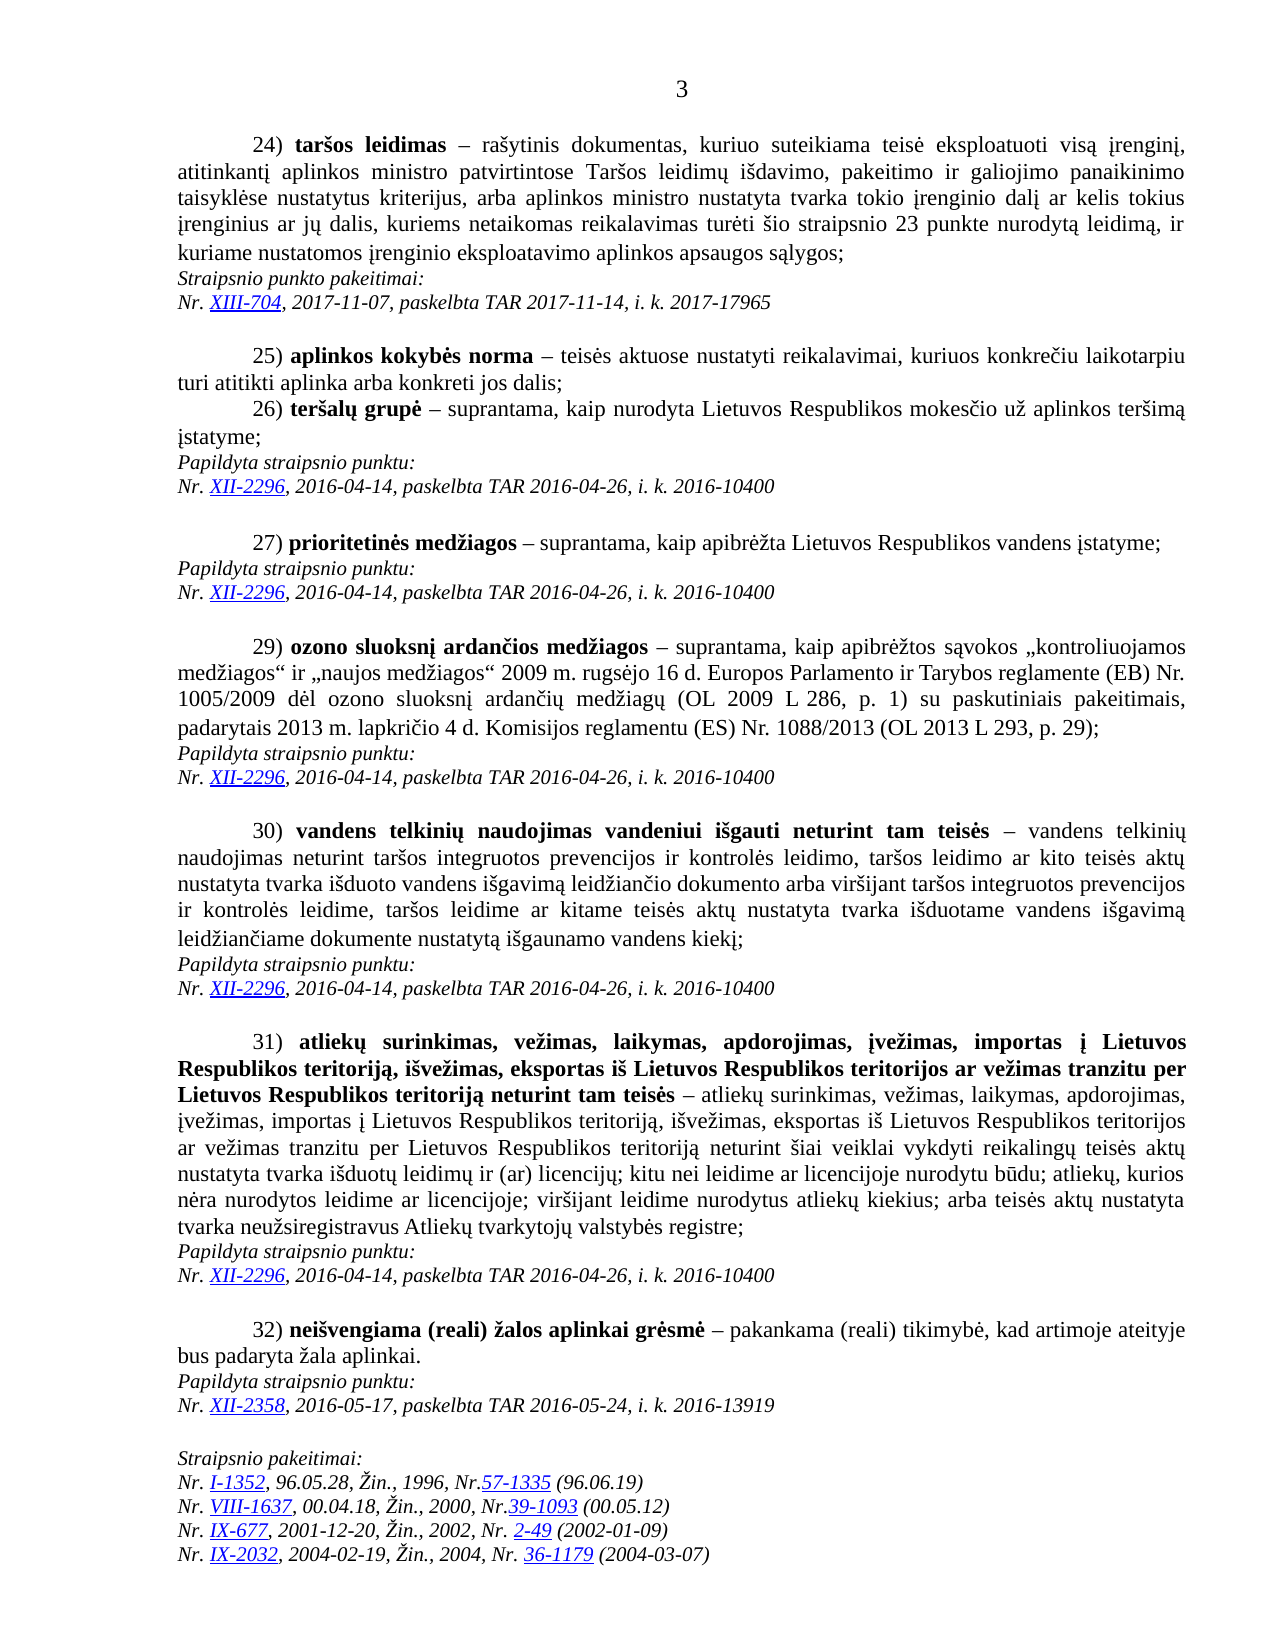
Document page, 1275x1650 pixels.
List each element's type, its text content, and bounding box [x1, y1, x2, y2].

text Papildyta straipsnio punktu: [177, 952, 1186, 976]
text Nr. XIII-704, 2017-11-07, paskelbta TAR 2017-11-14, i. k. 2017-17965 [177, 289, 1186, 314]
text Nr. XII-2296, 2016-04-14, paskelbta TAR 2016-04-26, i. k. 2016-10400 [177, 976, 1186, 1000]
text 29) ozono sluoksnį ardančios medžiagos – suprantama, kaip apibrėžtos sąvokos „kontroliuojamos medžiagos“ ir „naujos medžiagos“ 2009 m. rugsėjo 16 d. Europos Parlamento ir Tarybos reglamente (EB) Nr. 1005/2009 dėl ozono sluoksnį ardančių medžiagų (OL 2009 L 286, p. 1) su paskutiniais pakeitimais, padarytais 2013 m. lapkričio 4 d. Komisijos reglamentu (ES) Nr. 1088/2013 (OL 2013 L 293, p. 29); [177, 633, 1186, 741]
text 26) teršalų grupė – suprantama, kaip nurodyta Lietuvos Respublikos mokesčio už aplinkos teršimą įstatyme; [177, 395, 1186, 450]
text Nr. IX-677, 2001-12-20, Žin., 2002, Nr. 2-49 (2002-01-09) [177, 1518, 1186, 1542]
text Papildyta straipsnio punktu: [177, 741, 1186, 764]
text Nr. XII-2296, 2016-04-14, paskelbta TAR 2016-04-26, i. k. 2016-10400 [177, 764, 1186, 789]
text Nr. I-1352, 96.05.28, Žin., 1996, Nr.57-1335 (96.06.19) [177, 1470, 1186, 1494]
text Papildyta straipsnio punktu: [177, 1239, 1186, 1263]
text 31) atliekų surinkimas, vežimas, laikymas, apdorojimas, įvežimas, importas į Lietuvos Respublikos teritoriją, išvežimas, eksportas iš Lietuvos Respublikos teritorijos ar vežimas tranzitu per Lietuvos Respublikos teritoriją neturint tam teisės – atliekų surinkimas, vežimas, laikymas, apdorojimas, įvežimas, importas į Lietuvos Respublikos teritoriją, išvežimas, eksportas iš Lietuvos Respublikos teritorijos ar vežimas tranzitu per Lietuvos Respublikos teritoriją neturint šiai veiklai vykdyti reikalingų teisės aktų nustatyta tvarka išduotų leidimų ir (ar) licencijų; kitu nei leidime ar licencijoje nurodytu būdu; atliekų, kurios nėra nurodytos leidime ar licencijoje; viršijant leidime nurodytus atliekų kiekius; arba teisės aktų nustatyta tvarka neužsiregistravus Atliekų tvarkytojų valstybės registre; [177, 1028, 1186, 1239]
text 30) vandens telkinių naudojimas vandeniui išgauti neturint tam teisės – vandens telkinių naudojimas neturint taršos integruotos prevencijos ir kontrolės leidimo, taršos leidimo ar kito teisės aktų nustatyta tvarka išduoto vandens išgavimą leidžiančio dokumento arba viršijant taršos integruotos prevencijos ir kontrolės leidime, taršos leidime ar kitame teisės aktų nustatyta tvarka išduotame vandens išgavimą leidžiančiame dokumente nustatytą išgaunamo vandens kiekį; [177, 817, 1186, 952]
text Nr. XII-2358, 2016-05-17, paskelbta TAR 2016-05-24, i. k. 2016-13919 [177, 1393, 1186, 1417]
text Papildyta straipsnio punktu: [177, 556, 1186, 580]
text Papildyta straipsnio punktu: [177, 1369, 1186, 1393]
text Nr. IX-2032, 2004-02-19, Žin., 2004, Nr. 36-1179 (2004-03-07) [177, 1542, 1186, 1566]
text Straipsnio pakeitimai: [177, 1446, 1186, 1470]
text Nr. XII-2296, 2016-04-14, paskelbta TAR 2016-04-26, i. k. 2016-10400 [177, 580, 1186, 604]
text Nr. VIII-1637, 00.04.18, Žin., 2000, Nr.39-1093 (00.05.12) [177, 1494, 1186, 1518]
text Nr. XII-2296, 2016-04-14, paskelbta TAR 2016-04-26, i. k. 2016-10400 [177, 1263, 1186, 1287]
text 25) aplinkos kokybės norma – teisės aktuose nustatyti reikalavimai, kuriuos konkrečiu laikotarpiu turi atitikti aplinka arba konkreti jos dalis; [177, 342, 1186, 395]
text 32) neišvengiama (reali) žalos aplinkai grėsmė – pakankama (reali) tikimybė, kad artimoje ateityje bus padaryta žala aplinkai. [177, 1316, 1186, 1369]
text 27) prioritetinės medžiagos – suprantama, kaip apibrėžta Lietuvos Respublikos vandens įstatyme; [177, 527, 1186, 556]
text Papildyta straipsnio punktu: [177, 450, 1186, 474]
text 24) taršos leidimas – rašytinis dokumentas, kuriuo suteikiama teisė eksploatuoti visą įrenginį, atitinkantį aplinkos ministro patvirtintose Taršos leidimų išdavimo, pakeitimo ir galiojimo panaikinimo taisyklėse nustatytus kriterijus, arba aplinkos ministro nustatyta tvarka tokio įrenginio dalį ar kelis tokius įrenginius ar jų dalis, kuriems netaikomas reikalavimas turėti šio straipsnio 23 punkte nurodytą leidimą, ir kuriame nustatomos įrenginio eksploatavimo aplinkos apsaugos sąlygos; [177, 131, 1186, 266]
text Straipsnio punkto pakeitimai: [177, 266, 1186, 289]
text Nr. XII-2296, 2016-04-14, paskelbta TAR 2016-04-26, i. k. 2016-10400 [177, 474, 1186, 498]
